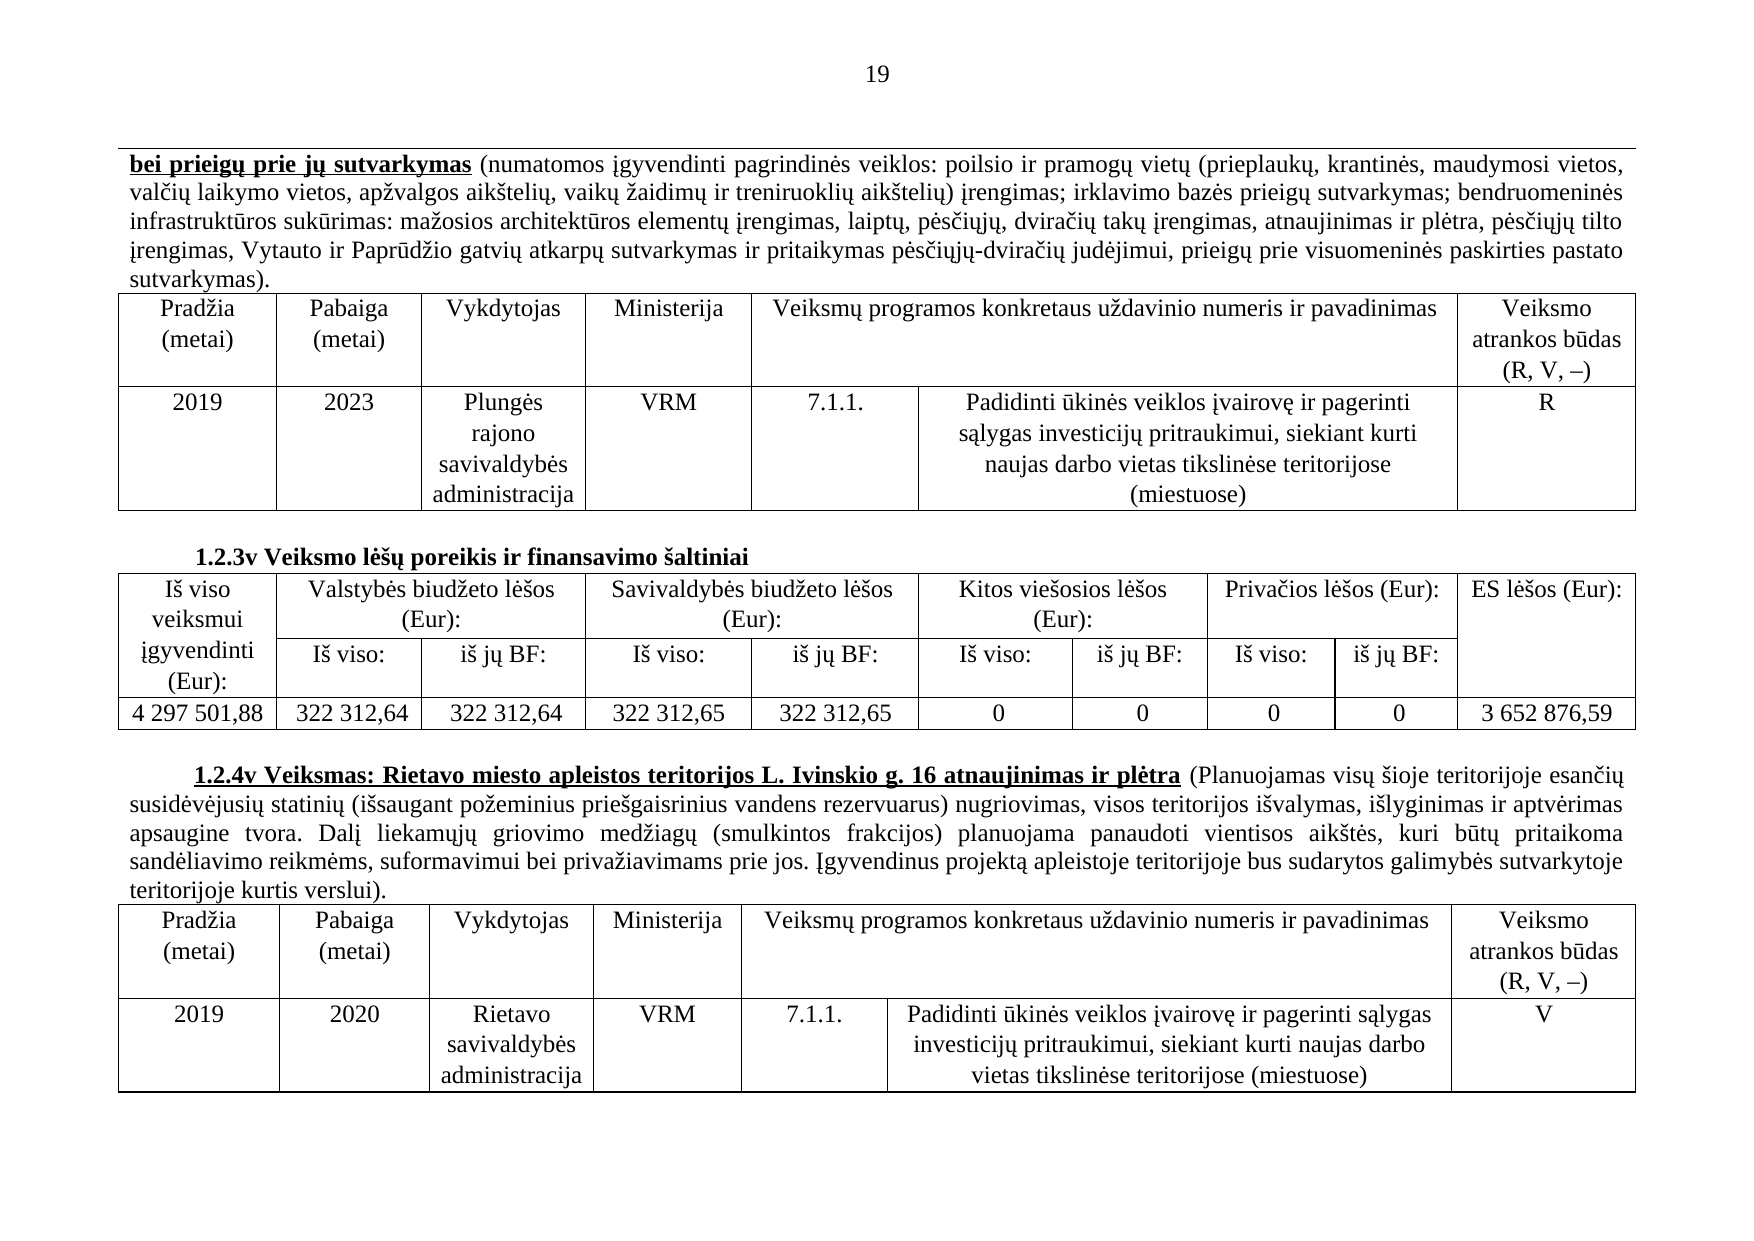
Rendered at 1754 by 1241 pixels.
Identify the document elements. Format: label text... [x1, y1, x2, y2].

table_cell Padidinti ūkinės veiklos įvairovę ir pagerinti sąlygas investicijų pritraukimui, siekiant kurti naujas darbo vietas tikslinėse teritorijose (miestuose) [888, 999, 1451, 1091]
table_cell Privačios lėšos (Eur): [1208, 574, 1457, 638]
table_cell [118, 1093, 1636, 1123]
table_cell Pabaiga (metai) [277, 294, 421, 386]
table_cell 322 312,65 [586, 698, 751, 728]
table_cell Plungės rajono savivaldybės administracija [422, 387, 585, 510]
table_cell ES lėšos (Eur): [1458, 574, 1635, 697]
table_cell Valstybės biudžeto lėšos (Eur): [277, 574, 585, 638]
table_cell Veiksmų programos konkretaus uždavinio numeris ir pavadinimas [742, 905, 1451, 998]
table_cell Iš viso veiksmui įgyvendinti (Eur): [119, 574, 276, 697]
table_cell Iš viso: [586, 639, 751, 697]
table_cell VRM [594, 999, 741, 1091]
table_cell iš jų BF: [1073, 639, 1207, 697]
table_cell 0 [1208, 698, 1334, 728]
table_cell 322 312,65 [752, 698, 918, 728]
table_cell 0 [919, 698, 1072, 728]
table_cell 2023 [277, 387, 421, 510]
table_cell Iš viso: [277, 639, 421, 697]
table_cell Pabaiga (metai) [280, 905, 429, 998]
table_cell Padidinti ūkinės veiklos įvairovę ir pagerinti sąlygas investicijų pritraukimui, siekiant kurti naujas darbo vietas tikslinėse teritorijose (miestuose) [919, 387, 1457, 510]
table_cell iš jų BF: [1336, 639, 1457, 697]
table_cell iš jų BF: [752, 639, 918, 697]
table_cell Veiksmo atrankos būdas (R, V, –) [1452, 905, 1635, 998]
table_cell Veiksmo atrankos būdas (R, V, –) [1458, 294, 1635, 386]
table_header 1.2.4v Veiksmas: Rietavo miesto apleistos teritorijos L. Ivinskio g. 16 atnaujinimas ir plėtra (Planuojamas visų šioje teritorijoje esančių susidėvėjusių statinių (išsaugant požeminius priešgaisrinius vandens rezervuarus) nugriovimas, visos teritorijos išvalymas, išlyginimas ir aptvėrimas apsaugine tvora. Dalį liekamųjų griovimo medžiagų (smulkintos frakcijos) planuojama panaudoti vientisos aikštės, kuri būtų pritaikoma sandėliavimo reikmėms, suformavimui bei privažiavimams prie jos. Įgyvendinus projektą apleistoje teritorijoje bus sudarytos galimybės sutvarkytoje teritorijoje kurtis verslui). [118, 760, 1636, 904]
table_cell 2019 [119, 999, 279, 1091]
table_cell 7.1.1. [752, 387, 918, 510]
table_cell iš jų BF: [422, 639, 585, 697]
table_cell Pradžia (metai) [119, 294, 276, 386]
table_cell Pradžia (metai) [119, 905, 279, 998]
table_cell Savivaldybės biudžeto lėšos (Eur): [586, 574, 918, 638]
table_cell R [1458, 387, 1635, 510]
table_cell 1.2.3v Veiksmo lėšų poreikis ir finansavimo šaltiniai [118, 511, 1636, 573]
table_cell 4 297 501,88 [119, 698, 276, 728]
table_cell bei prieigų prie jų sutvarkymas (numatomos įgyvendinti pagrindinės veiklos: poilsio ir pramogų vietų (prieplaukų, krantinės, maudymosi vietos, valčių laikymo vietos, apžvalgos aikštelių, vaikų žaidimų ir treniruoklių aikštelių) įrengimas; irklavimo bazės prieigų sutvarkymas; bendruomeninės infrastruktūros sukūrimas: mažosios architektūros elementų įrengimas, laiptų, pėsčiųjų, dviračių takų įrengimas, atnaujinimas ir plėtra, pėsčiųjų tilto įrengimas, Vytauto ir Paprūdžio gatvių atkarpų sutvarkymas ir pritaikymas pėsčiųjų-dviračių judėjimui, prieigų prie visuomeninės paskirties pastato sutvarkymas). [118, 149, 1636, 292]
table_cell 2019 [119, 387, 276, 510]
table_cell VRM [586, 387, 751, 510]
table_cell 322 312,64 [277, 698, 421, 728]
table_cell 322 312,64 [422, 698, 585, 728]
table_cell Rietavo savivaldybės administracija [430, 999, 593, 1091]
table_cell V [1452, 999, 1635, 1091]
table_cell Ministerija [594, 905, 741, 998]
table_cell Kitos viešosios lėšos (Eur): [919, 574, 1207, 638]
table_cell 3 652 876,59 [1458, 698, 1635, 728]
table_cell Vykdytojas [430, 905, 593, 998]
table_cell Iš viso: [1208, 639, 1334, 697]
table_cell Iš viso: [919, 639, 1072, 697]
table_cell Veiksmų programos konkretaus uždavinio numeris ir pavadinimas [752, 294, 1457, 386]
table_cell Vykdytojas [422, 294, 585, 386]
table_cell 0 [1073, 698, 1207, 728]
table_cell 2020 [280, 999, 429, 1091]
table_cell Ministerija [586, 294, 751, 386]
table_cell 0 [1336, 698, 1457, 728]
table_cell 7.1.1. [742, 999, 887, 1091]
